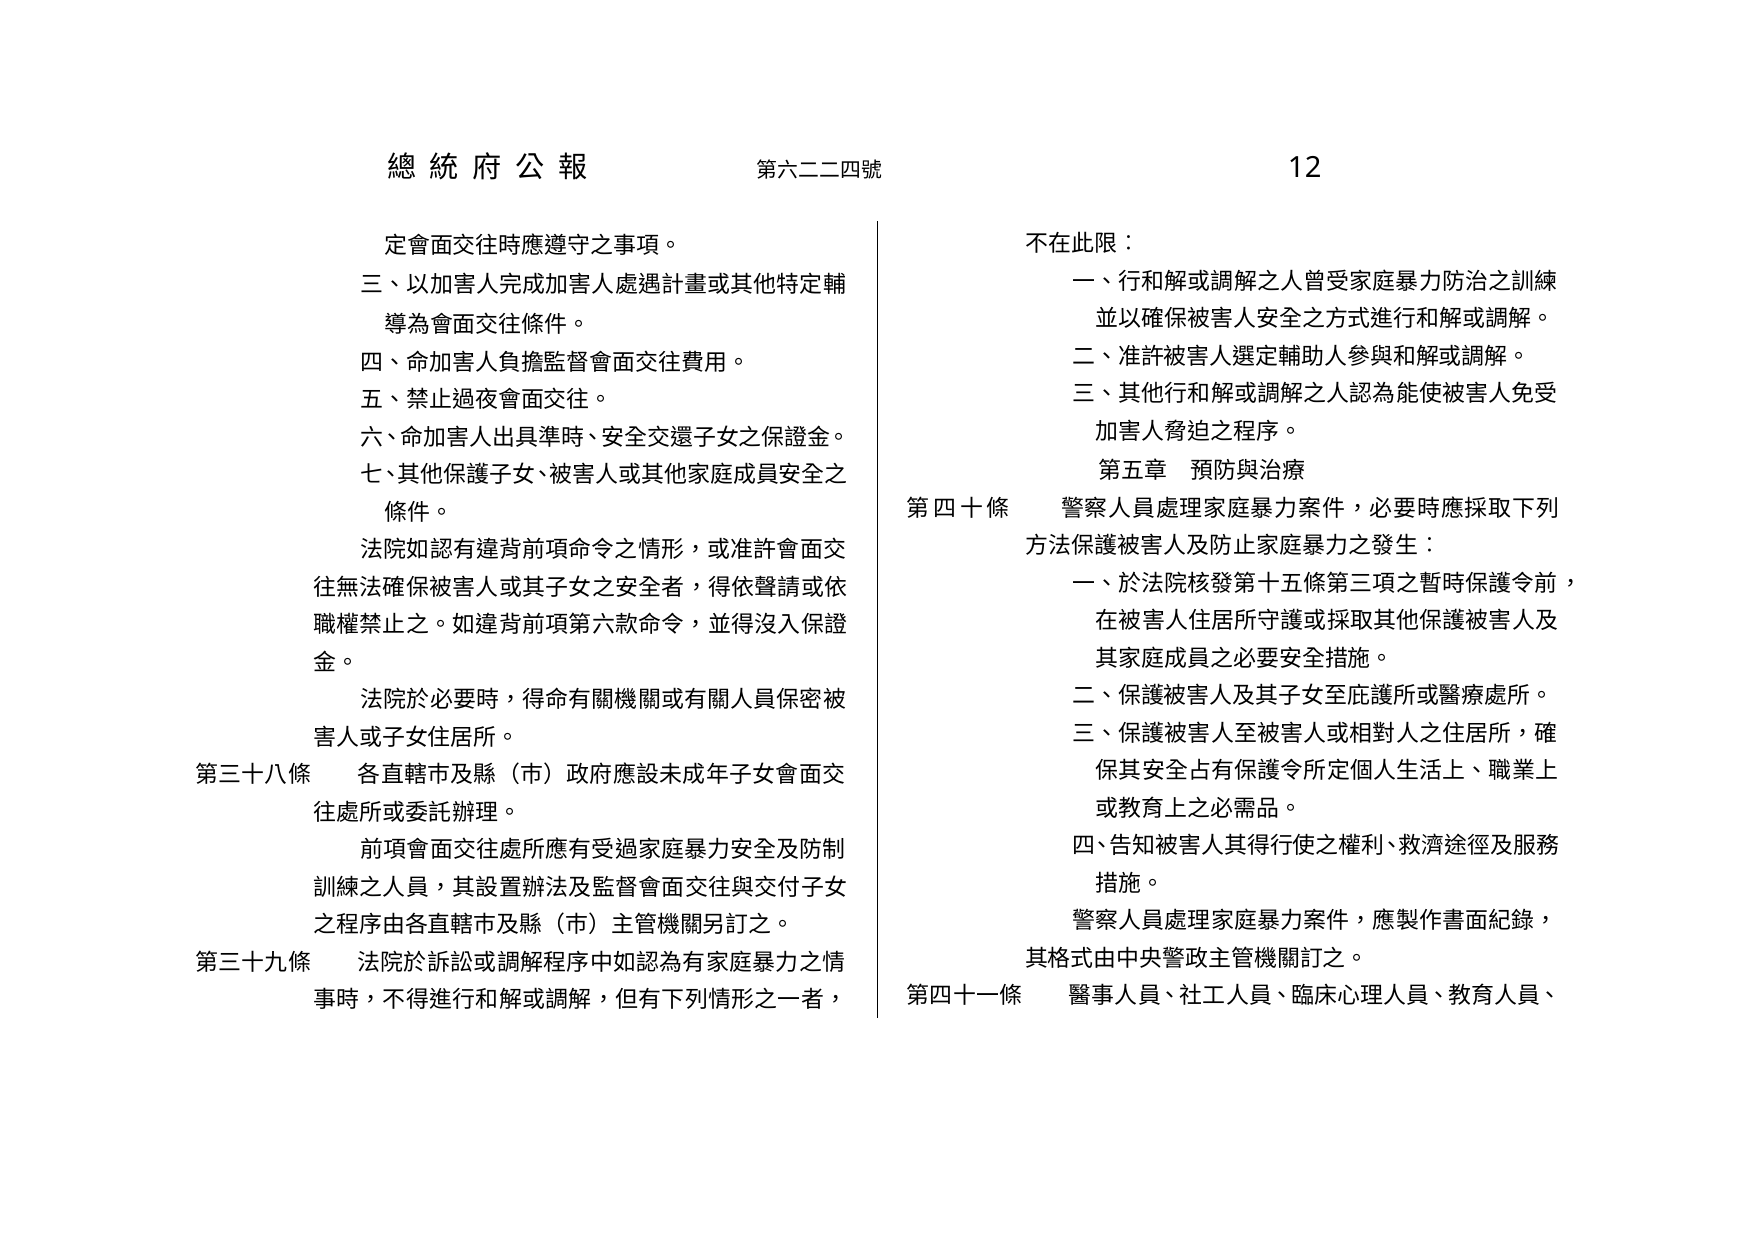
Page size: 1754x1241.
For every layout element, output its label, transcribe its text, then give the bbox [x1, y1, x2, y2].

text 不在此限︰ [907, 222, 1559, 259]
text 一、於法院核發第十五條第三項之暫時保護令前，在被害人住居所守護或採取其他保護被害人及其家庭成員之必要安全措施。 [1072, 561, 1559, 674]
text 四、命加害人負擔監督會面交往費用。 [360, 340, 847, 378]
text 三、其他行和解或調解之人認為能使被害人免受加害人脅迫之程序。 [1072, 372, 1559, 447]
text 前項會面交往處所應有受過家庭暴力安全及防制訓練之人員，其設置辦法及監督會面交往與交付子女之程序由各直轄巿及縣（巿）主管機關另訂之。 [313, 828, 847, 940]
text 三、以加害人完成加害人處遇計畫或其他特定輔導為會面交往條件。 [360, 261, 847, 340]
text 三、保護被害人至被害人或相對人之住居所，確保其安全占有保護令所定個人生活上、職業上或教育上之必需品。 [1072, 711, 1559, 824]
text 七、其他保護子女、被害人或其他家庭成員安全之條件。 [360, 453, 847, 528]
text 定會面交往時應遵守之事項。 [360, 222, 847, 261]
text 二、准許被害人選定輔助人參與和解或調解。 [1072, 334, 1559, 372]
text 警察人員處理家庭暴力案件，應製作書面紀錄，其格式由中央警政主管機關訂之。 [1025, 899, 1559, 974]
text 第五章 預防與治療 [907, 447, 1559, 486]
text 二、保護被害人及其子女至庇護所或醫療處所。 [1072, 674, 1559, 711]
text 第三十九條 法院於訴訟或調解程序中如認為有家庭暴力之情事時，不得進行和解或調解，但有下列情形之一者， [195, 940, 847, 1015]
text 四、告知被害人其得行使之權利、救濟途徑及服務措施。 [1072, 824, 1559, 899]
text 六、命加害人出具準時、安全交還子女之保證金。 [360, 415, 847, 453]
text 第三十八條 各直轄巿及縣（巿）政府應設未成年子女會面交往處所或委託辦理。 [195, 753, 847, 828]
text 第四十一條 醫事人員、社工人員、臨床心理人員、教育人員、 [907, 974, 1559, 1011]
text 法院於必要時，得命有關機關或有關人員保密被害人或子女住居所。 [313, 678, 847, 753]
text 第四十條 警察人員處理家庭暴力案件，必要時應採取下列方法保護被害人及防止家庭暴力之發生︰ [907, 486, 1559, 561]
text 法院如認有違背前項命令之情形，或准許會面交往無法確保被害人或其子女之安全者，得依聲請或依職權禁止之。如違背前項第六款命令，並得沒入保證金。 [313, 528, 847, 678]
text 一、行和解或調解之人曾受家庭暴力防治之訓練並以確保被害人安全之方式進行和解或調解。 [1072, 259, 1559, 334]
text 五、禁止過夜會面交往。 [360, 378, 847, 415]
